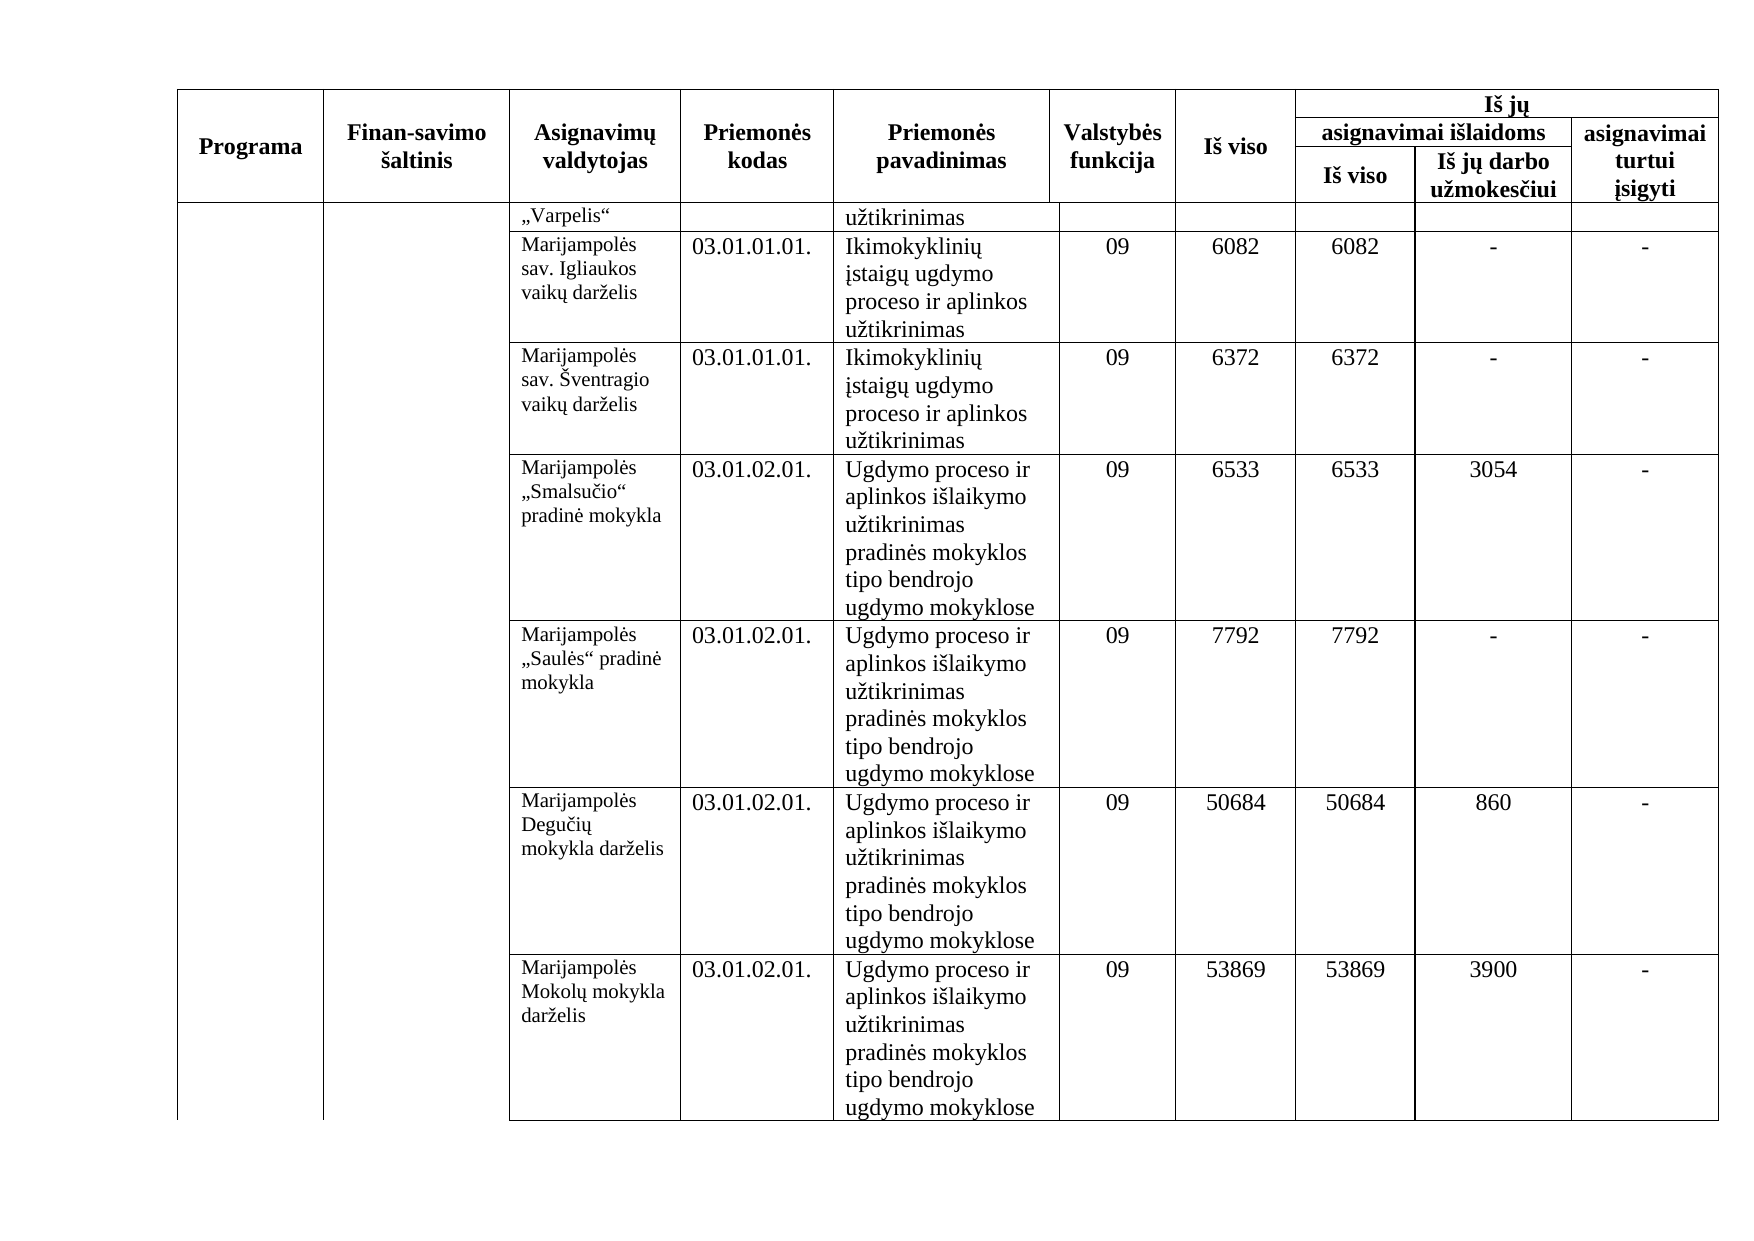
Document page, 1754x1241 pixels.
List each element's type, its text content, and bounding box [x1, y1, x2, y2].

table_cell [324, 342, 509, 454]
table_cell - [1572, 232, 1718, 342]
table_cell - [1572, 955, 1718, 1120]
table_cell [178, 231, 323, 342]
table_cell 6533 [1296, 455, 1414, 620]
table_cell - [1572, 203, 1718, 231]
table_header Valstybės funkcija [1050, 90, 1175, 202]
table_cell [324, 231, 509, 342]
table_cell 3900 [1416, 955, 1571, 1120]
table_cell [324, 454, 509, 620]
table_header Iš jų [1296, 90, 1718, 117]
table_cell [681, 203, 833, 231]
table_header Programa [178, 90, 323, 202]
table_cell 6372 [1296, 343, 1414, 454]
table_cell 53869 [1296, 955, 1414, 1120]
table_cell 53869 [1176, 955, 1295, 1120]
table_cell - [1416, 203, 1571, 231]
table_cell [1296, 203, 1414, 231]
table_cell Ugdymo proceso ir aplinkos išlaikymo užtikrinimas pradinės mokyklos tipo bendrojo ugdymo mokyklose [834, 955, 1059, 1120]
table_cell Ugdymo proceso ir aplinkos išlaikymo užtikrinimas pradinės mokyklos tipo bendrojo ugdymo mokyklose [834, 621, 1059, 787]
table_cell 7792 [1176, 621, 1295, 787]
table_cell „Varpelis“ [510, 203, 680, 231]
table_header Asignavimų valdytojas [510, 90, 680, 202]
table_cell 3054 [1416, 455, 1571, 620]
table_cell 03.01.01.01. [681, 343, 833, 454]
table_cell 03.01.02.01. [681, 788, 833, 954]
table_cell [178, 620, 323, 787]
table_cell asignavimai išlaidoms [1296, 118, 1571, 146]
table_cell 03.01.02.01. [681, 955, 833, 1120]
table_cell Marijampolės „Saulės“ pradinė mokykla [510, 621, 680, 787]
table_cell 6372 [1176, 343, 1295, 454]
table_cell [324, 787, 509, 954]
table_cell - [1572, 788, 1718, 954]
table_cell Marijampolės Mokolų mokykla darželis [510, 955, 680, 1120]
table_cell Iš jų darbo užmokesčiui [1416, 147, 1571, 202]
table_cell Iš viso [1296, 147, 1414, 202]
table_cell [178, 454, 323, 620]
table_cell 09 [1060, 455, 1175, 620]
table_cell [178, 787, 323, 954]
table_cell - [1416, 621, 1571, 787]
table_cell [324, 954, 509, 1120]
table_cell - [1416, 232, 1571, 342]
table_header Priemonės pavadinimas [834, 90, 1049, 202]
table_cell 6082 [1176, 232, 1295, 342]
table_cell [178, 203, 323, 231]
table_header Priemonės kodas [681, 90, 833, 202]
table_cell [1060, 203, 1175, 231]
table_cell [324, 620, 509, 787]
table_cell Marijampolės „Smalsučio“ pradinė mokykla [510, 455, 680, 620]
table_cell [324, 203, 509, 231]
table_cell - [1572, 621, 1718, 787]
table_header Finan-savimo šaltinis [324, 90, 509, 202]
table_cell 09 [1060, 232, 1175, 342]
table_cell 860 [1416, 788, 1571, 954]
table_cell - [1572, 343, 1718, 454]
table_cell Marijampolės sav. Igliaukos vaikų darželis [510, 232, 680, 342]
table_cell Ikimokyklinių įstaigų ugdymo proceso ir aplinkos užtikrinimas [834, 232, 1059, 342]
table_cell 6533 [1176, 455, 1295, 620]
table_cell Ugdymo proceso ir aplinkos išlaikymo užtikrinimas pradinės mokyklos tipo bendrojo ugdymo mokyklose [834, 455, 1059, 620]
table_cell 50684 [1176, 788, 1295, 954]
table_cell užtikrinimas [834, 203, 1059, 231]
table_cell 03.01.02.01. [681, 621, 833, 787]
table_cell 7792 [1296, 621, 1414, 787]
table_cell 03.01.01.01. [681, 232, 833, 342]
table_cell 09 [1060, 788, 1175, 954]
table_cell [1176, 203, 1295, 231]
table_cell Ugdymo proceso ir aplinkos išlaikymo užtikrinimas pradinės mokyklos tipo bendrojo ugdymo mokyklose [834, 788, 1059, 954]
table_cell Ikimokyklinių įstaigų ugdymo proceso ir aplinkos užtikrinimas [834, 343, 1059, 454]
table_cell 50684 [1296, 788, 1414, 954]
table_cell - [1416, 343, 1571, 454]
table_cell 09 [1060, 955, 1175, 1120]
table_cell [178, 954, 323, 1120]
table_cell 09 [1060, 343, 1175, 454]
table_cell 09 [1060, 621, 1175, 787]
table_header Iš viso [1176, 90, 1295, 202]
table_cell Marijampolės sav. Šventragio vaikų darželis [510, 343, 680, 454]
table_cell 6082 [1296, 232, 1414, 342]
table_cell - [1572, 455, 1718, 620]
table_cell 03.01.02.01. [681, 455, 833, 620]
table_cell [178, 342, 323, 454]
table_cell Marijampolės Degučių mokykla darželis [510, 788, 680, 954]
table_cell asignavimai turtui įsigyti [1572, 118, 1718, 202]
